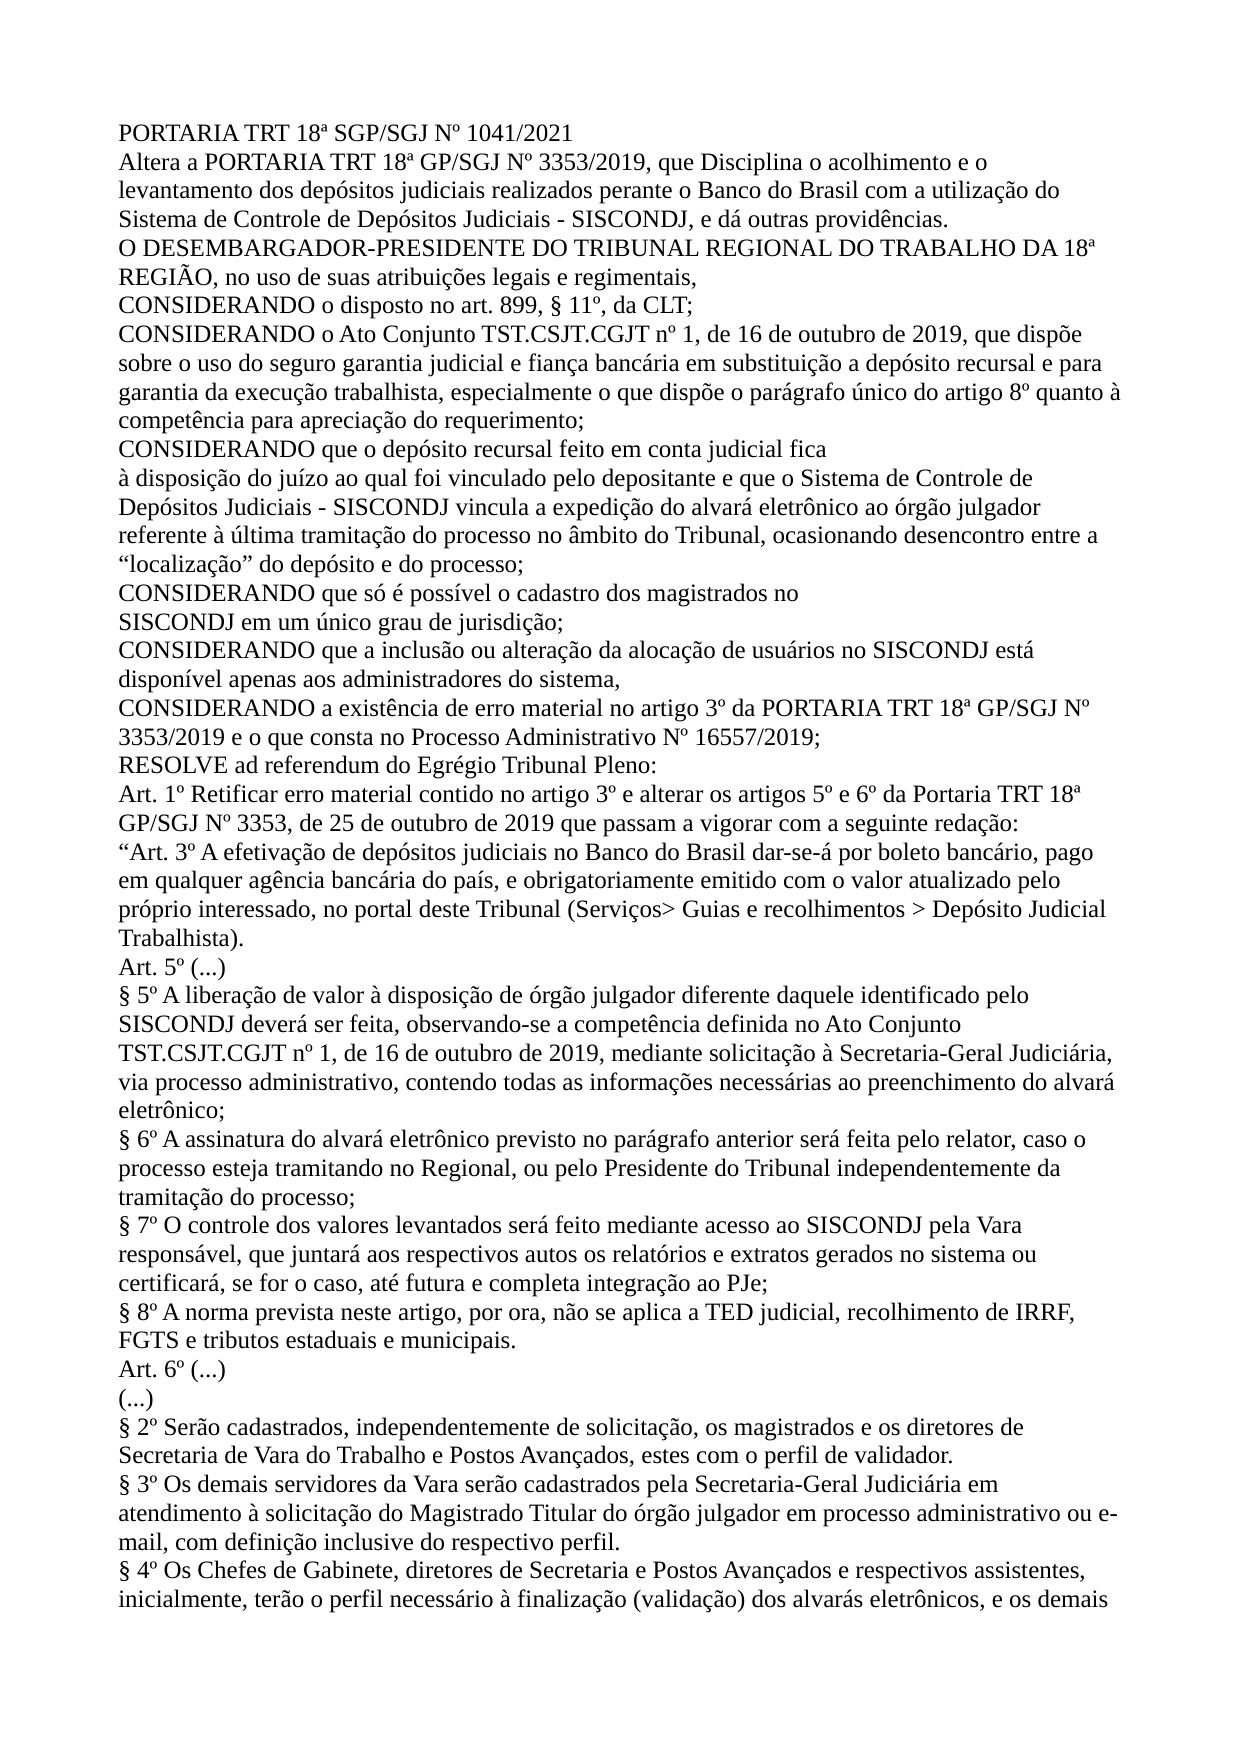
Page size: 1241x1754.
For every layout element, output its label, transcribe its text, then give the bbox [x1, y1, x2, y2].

text Altera a PORTARIA TRT 18ª GP/SGJ Nº 3353/2019, que Disciplina o acolhimento e o levantamento dos depósitos judiciais realizados perante o Banco do Brasil com a utilização do Sistema de Controle de Depósitos Judiciais - SISCONDJ, e dá outras providências. O DESEMBARGADOR-PRESIDENTE DO TRIBUNAL REGIONAL DO TRABALHO DA 18ª REGIÃO, no uso de suas atribuições legais e regimentais, CONSIDERANDO o disposto no art. 899, § 11º, da CLT; CONSIDERANDO o Ato Conjunto TST.CSJT.CGJT nº 1, de 16 de outubro de 2019, que dispõe sobre o uso do seguro garantia judicial e fiança bancária em substituição a depósito recursal e para garantia da execução trabalhista, especialmente o que dispõe o parágrafo único do artigo 8º quanto à competência para apreciação do requerimento; CONSIDERANDO que o depósito recursal feito em conta judicial fica à disposição do juízo ao qual foi vinculado pelo depositante e que o Sistema de Controle de Depósitos Judiciais - SISCONDJ vincula a expedição do alvará eletrônico ao órgão julgador referente à última tramitação do processo no âmbito do Tribunal, ocasionando desencontro entre a “localização” do depósito e do processo; CONSIDERANDO que só é possível o cadastro dos magistrados no SISCONDJ em um único grau de jurisdição; CONSIDERANDO que a inclusão ou alteração da alocação de usuários no SISCONDJ está disponível apenas aos administradores do sistema, CONSIDERANDO a existência de erro material no artigo 3º da PORTARIA TRT 18ª GP/SGJ Nº 3353/2019 e o que consta no Processo Administrativo Nº 16557/2019; RESOLVE ad referendum do Egrégio Tribunal Pleno: Art. 1º Retificar erro material contido no artigo 3º e alterar os artigos 5º e 6º da Portaria TRT 18ª GP/SGJ Nº 3353, de 25 de outubro de 2019 que passam a vigorar com a seguinte redação: [118, 147, 1122, 837]
text PORTARIA TRT 18ª SGP/SGJ Nº 1041/2021 [118, 118, 1122, 147]
text “Art. 3º A efetivação de depósitos judiciais no Banco do Brasil dar-se-á por boleto bancário, pago em qualquer agência bancária do país, e obrigatoriamente emitido com o valor atualizado pelo próprio interessado, no portal deste Tribunal (Serviços> Guias e recolhimentos > Depósito Judicial Trabalhista). Art. 5º (...) § 5º A liberação de valor à disposição de órgão julgador diferente daquele identificado pelo SISCONDJ deverá ser feita, observando-se a competência definida no Ato Conjunto TST.CSJT.CGJT nº 1, de 16 de outubro de 2019, mediante solicitação à Secretaria-Geral Judiciária, via processo administrativo, contendo todas as informações necessárias ao preenchimento do alvará eletrônico; § 6º A assinatura do alvará eletrônico previsto no parágrafo anterior será feita pelo relator, caso o processo esteja tramitando no Regional, ou pelo Presidente do Tribunal independentemente da tramitação do processo; § 7º O controle dos valores levantados será feito mediante acesso ao SISCONDJ pela Vara responsável, que juntará aos respectivos autos os relatórios e extratos gerados no sistema ou certificará, se for o caso, até futura e completa integração ao PJe; § 8º A norma prevista neste artigo, por ora, não se aplica a TED judicial, recolhimento de IRRF, FGTS e tributos estaduais e municipais. Art. 6º (...) (...) § 2º Serão cadastrados, independentemente de solicitação, os magistrados e os diretores de Secretaria de Vara do Trabalho e Postos Avançados, estes com o perfil de validador. § 3º Os demais servidores da Vara serão cadastrados pela Secretaria-Geral Judiciária em atendimento à solicitação do Magistrado Titular do órgão julgador em processo administrativo ou e-mail, com definição inclusive do respectivo perfil. § 4º Os Chefes de Gabinete, diretores de Secretaria e Postos Avançados e respectivos assistentes, inicialmente, terão o perfil necessário à finalização (validação) dos alvarás eletrônicos, e os demais [118, 837, 1122, 1613]
